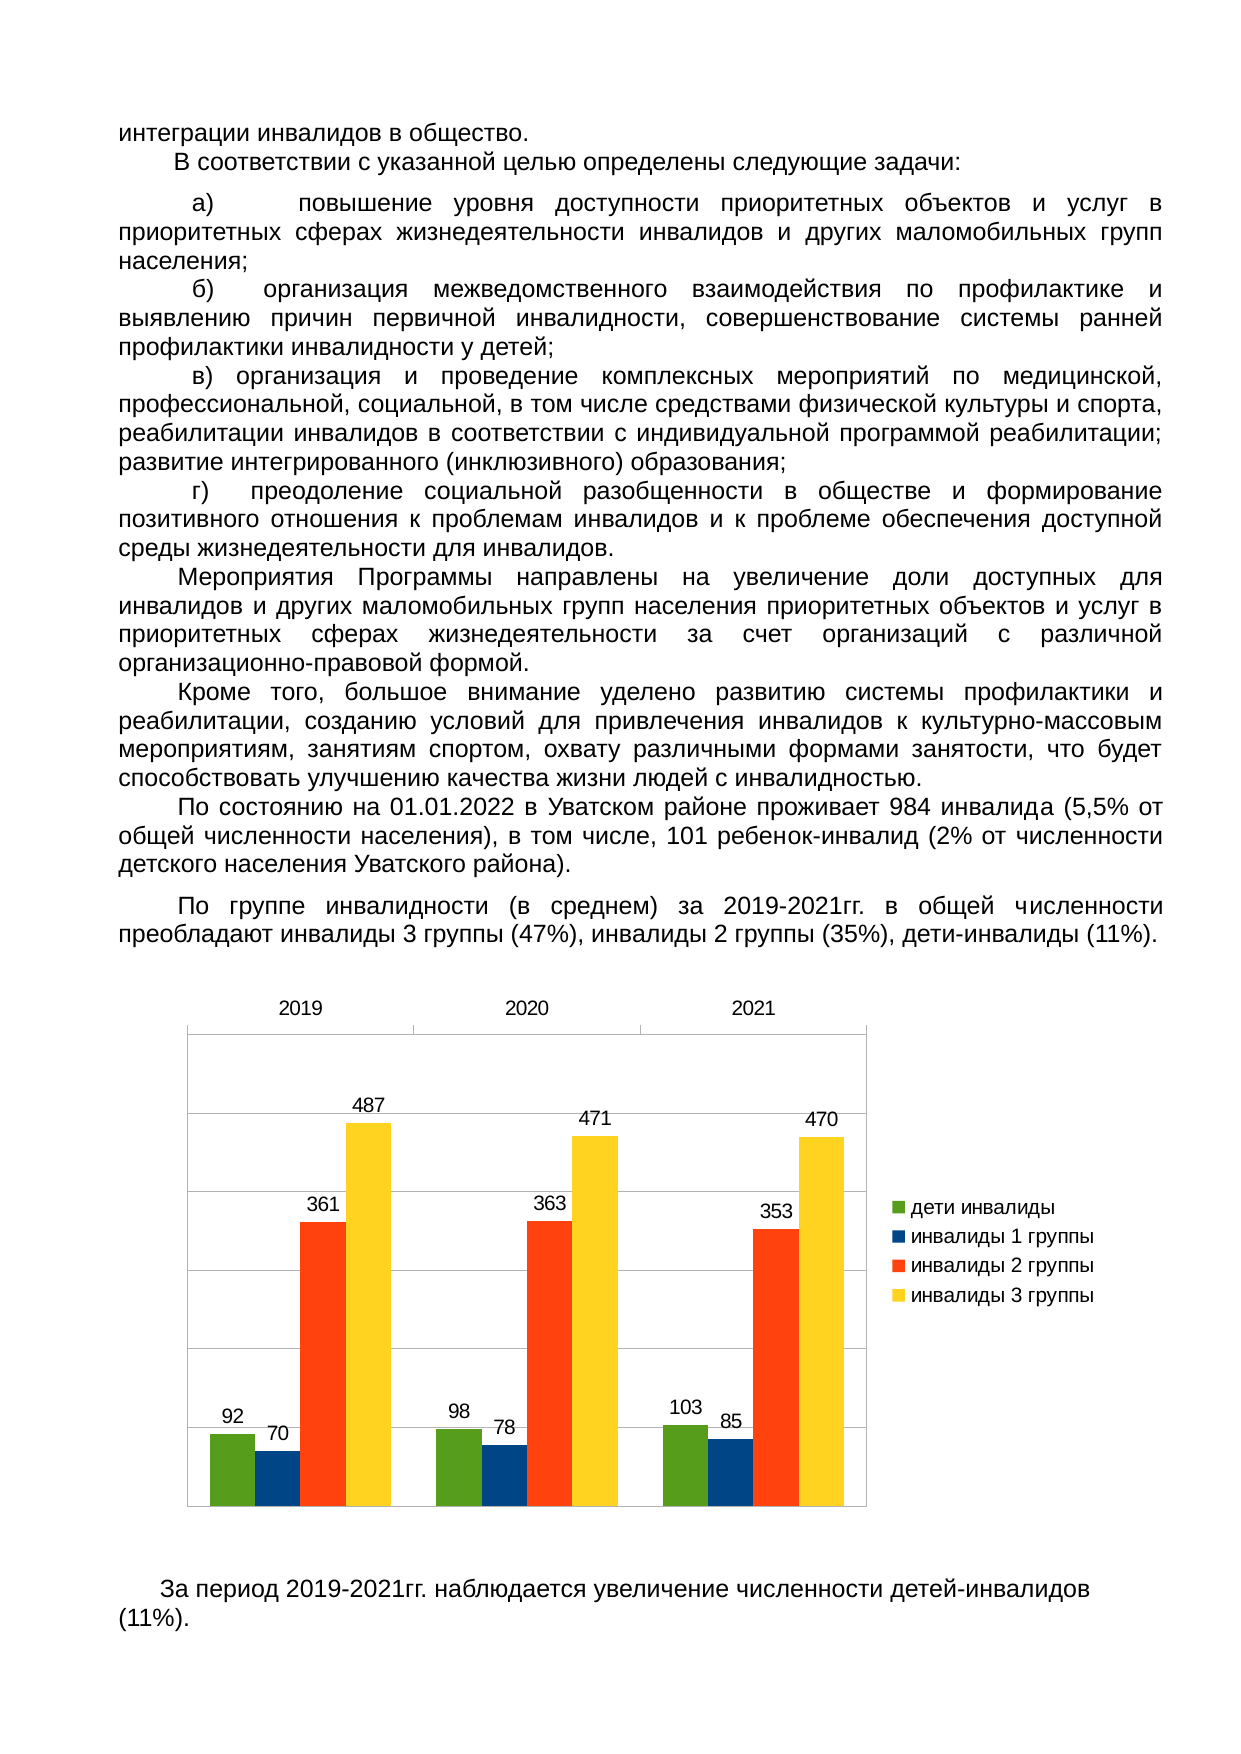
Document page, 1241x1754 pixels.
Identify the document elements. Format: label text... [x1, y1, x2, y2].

text Мероприятия Программы направлены на увеличение доли доступных для инвалидов и других маломобильных групп населения приоритетных объектов и услуг в приоритетных сферах жизнедеятельности за счет организаций с различной организационно-правовой формой. [118, 562, 1163, 677]
text б) организация межведомственного взаимодействия по профилактике и выявлению причин первичной инвалидности, совершенствование системы ранней профилактики инвалидности у детей; [118, 274, 1163, 361]
text По группе инвалидности (в среднем) за 2019-2021гг. в общей численности преобладают инвалиды 3 группы (47%), инвалиды 2 группы (35%), дети-инвалиды (11%). [118, 891, 1163, 948]
text в) организация и проведение комплексных мероприятий по медицинской, профессиональной, социальной, в том числе средствами физической культуры и спорта, реабилитации инвалидов в соответствии с индивидуальной программой реабилитации; развитие интегрированного (инклюзивного) образования; [118, 361, 1163, 476]
text Кроме того, большое внимание уделено развитию системы профилактики и реабилитации, созданию условий для привлечения инвалидов к культурно-массовым мероприятиям, занятиям спортом, охвату различными формами занятости, что будет способствовать улучшению качества жизни людей с инвалидностью. [118, 677, 1163, 792]
text В соответствии с указанной целью определены следующие задачи: [118, 147, 1163, 176]
text интеграции инвалидов в общество. [118, 118, 1163, 147]
text г) преодоление социальной разобщенности в обществе и формирование позитивного отношения к проблемам инвалидов и к проблеме обеспечения доступной среды жизнедеятельности для инвалидов. [118, 476, 1163, 562]
text а) повышение уровня доступности приоритетных объектов и услуг в приоритетных сферах жизнедеятельности инвалидов и других маломобильных групп населения; [118, 188, 1163, 274]
text За период 2019-2021гг. наблюдается увеличение численности детей-инвалидов (11%). [118, 1574, 1163, 1632]
text По состоянию на 01.01.2022 в Уватском районе проживает 984 инвалида (5,5% от общей численности населения), в том числе, 101 ребенок-инвалид (2% от численности детского населения Уватского района). [118, 792, 1163, 878]
